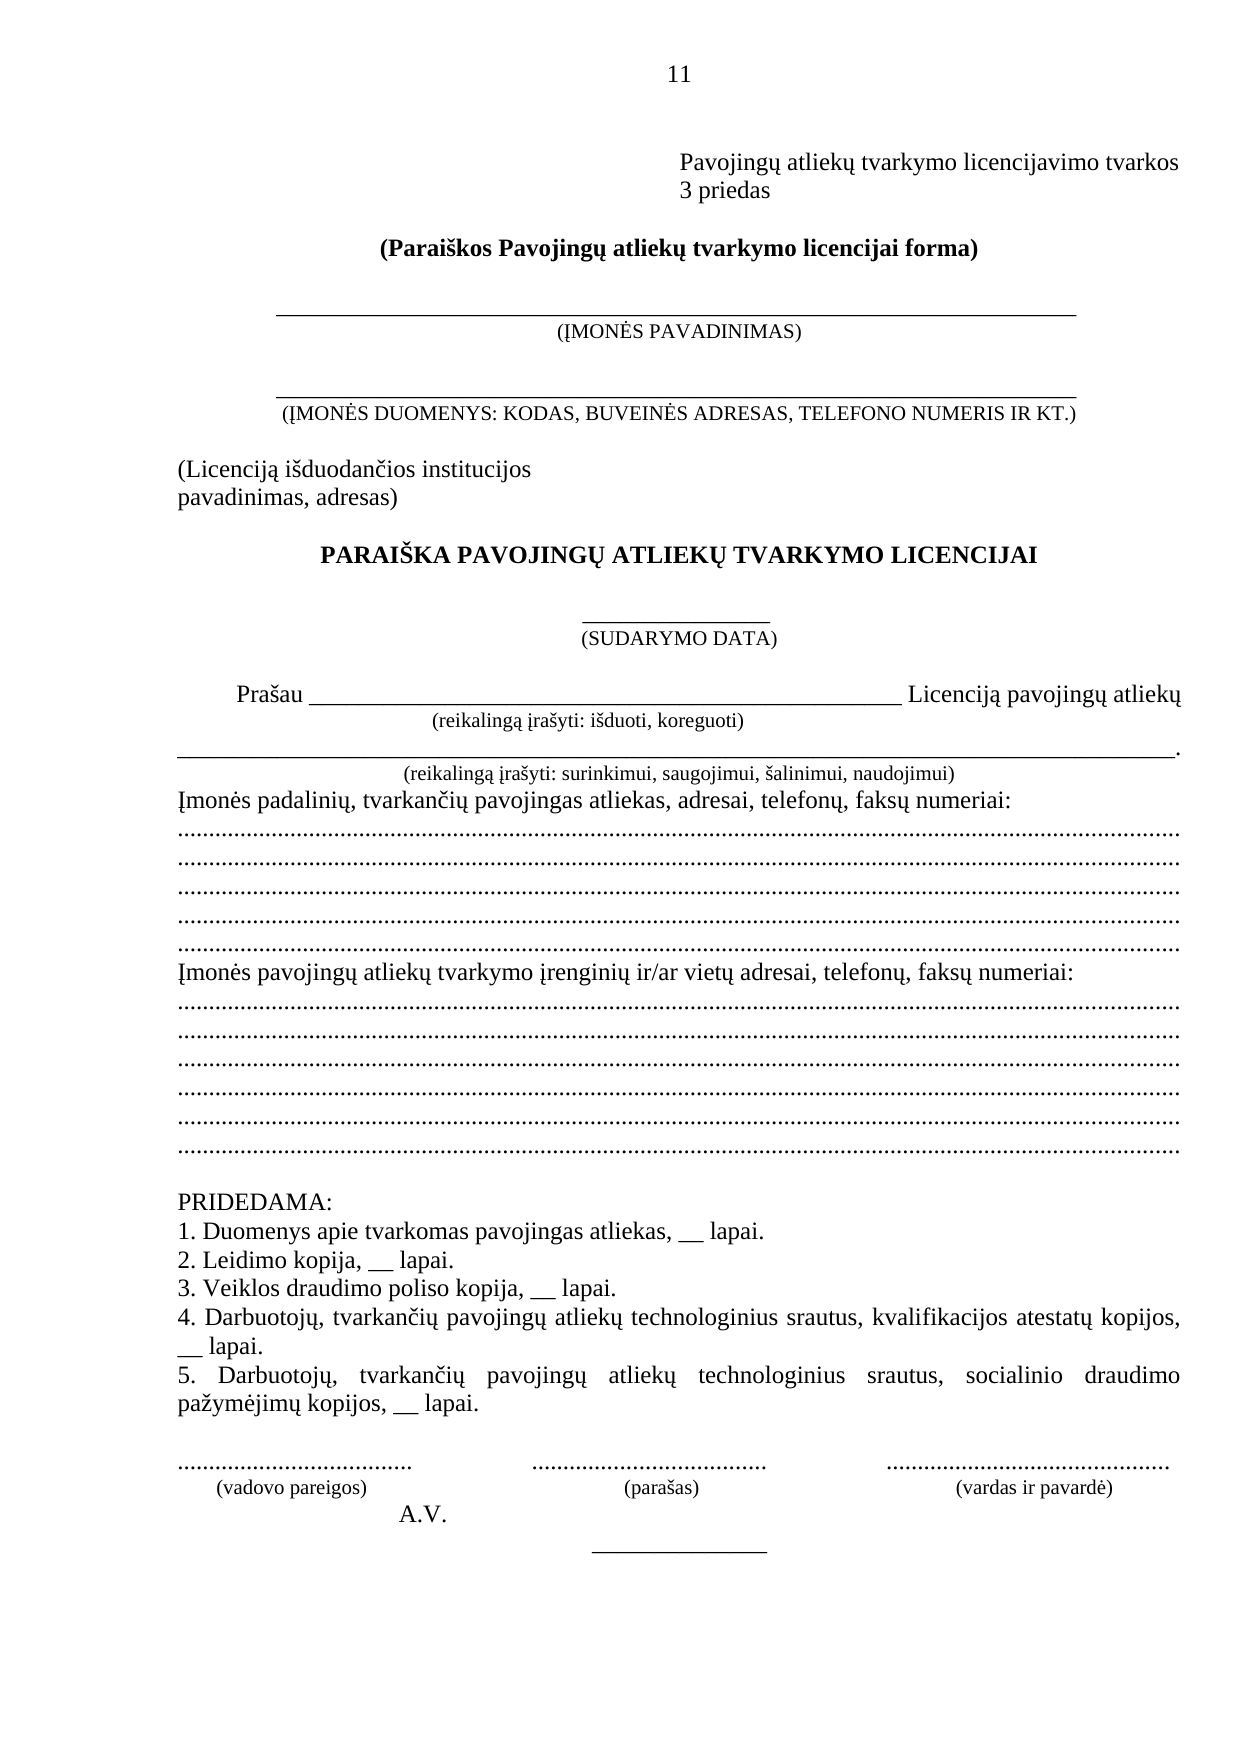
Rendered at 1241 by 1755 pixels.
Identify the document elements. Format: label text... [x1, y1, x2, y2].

text ______________ [177, 1527, 1181, 1556]
text Prašau Licenciją pavojingų atliekų [177, 679, 1181, 708]
text (sudarymo data) [177, 626, 1181, 650]
text 2. Leidimo kopija, __ lapai. [177, 1245, 1181, 1273]
text Pavojingų atliekų tvarkymo licencijavimo tvarkos [177, 147, 1181, 176]
text (reikalingą įrašyti: išduoti, koreguoti) [177, 708, 1181, 732]
text _______________ [177, 597, 1181, 626]
text (Licenciją išduodančios institucijos [177, 454, 1181, 482]
text 5. Darbuotojų, tvarkančių pavojingų atliekų technologinius srautus, socialinio draudimo pažymėjimų kopijos, __ lapai. [177, 1360, 1181, 1417]
text (reikalingą įrašyti: surinkimui, saugojimui, šalinimui, naudojimui) [177, 761, 1181, 785]
text . [177, 732, 1181, 761]
text (Paraiškos Pavojingų atliekų tvarkymo licencijai forma) [177, 233, 1181, 262]
text 1. Duomenys apie tvarkomas pavojingas atliekas, __ lapai. [177, 1216, 1181, 1245]
text (įmonės pavadinimas) [177, 319, 1181, 343]
text pavadinimas, adresas) [177, 482, 1181, 511]
text ________________________________________________________________ [177, 372, 1181, 401]
text PRIDEDAMA: [177, 1187, 1181, 1216]
text PARAIŠKA PAVOJINGŲ ATLIEKŲ TVARKYMO LICENCIJAI [177, 540, 1181, 569]
text 3. Veiklos draudimo poliso kopija, __ lapai. [177, 1273, 1181, 1302]
text 3 priedas [177, 176, 1181, 204]
text (įmonės duomenys: kodas, buveinės adresas, telefono numeris ir kt.) [177, 401, 1181, 425]
text (vadovo pareigos) (parašas) (vardas ir pavardė) [177, 1475, 1181, 1499]
text Įmonės padalinių, tvarkančių pavojingas atliekas, adresai, telefonų, faksų numeriai: [177, 785, 1181, 813]
text ________________________________________________________________ [177, 291, 1181, 319]
text Įmonės pavojingų atliekų tvarkymo įrenginių ir/ar vietų adresai, telefonų, faksų numeriai: [177, 957, 1181, 986]
text 4. Darbuotojų, tvarkančių pavojingų atliekų technologinius srautus, kvalifikacijos atestatų kopijos, __ lapai. [177, 1302, 1181, 1360]
text A.V. [177, 1499, 1181, 1527]
